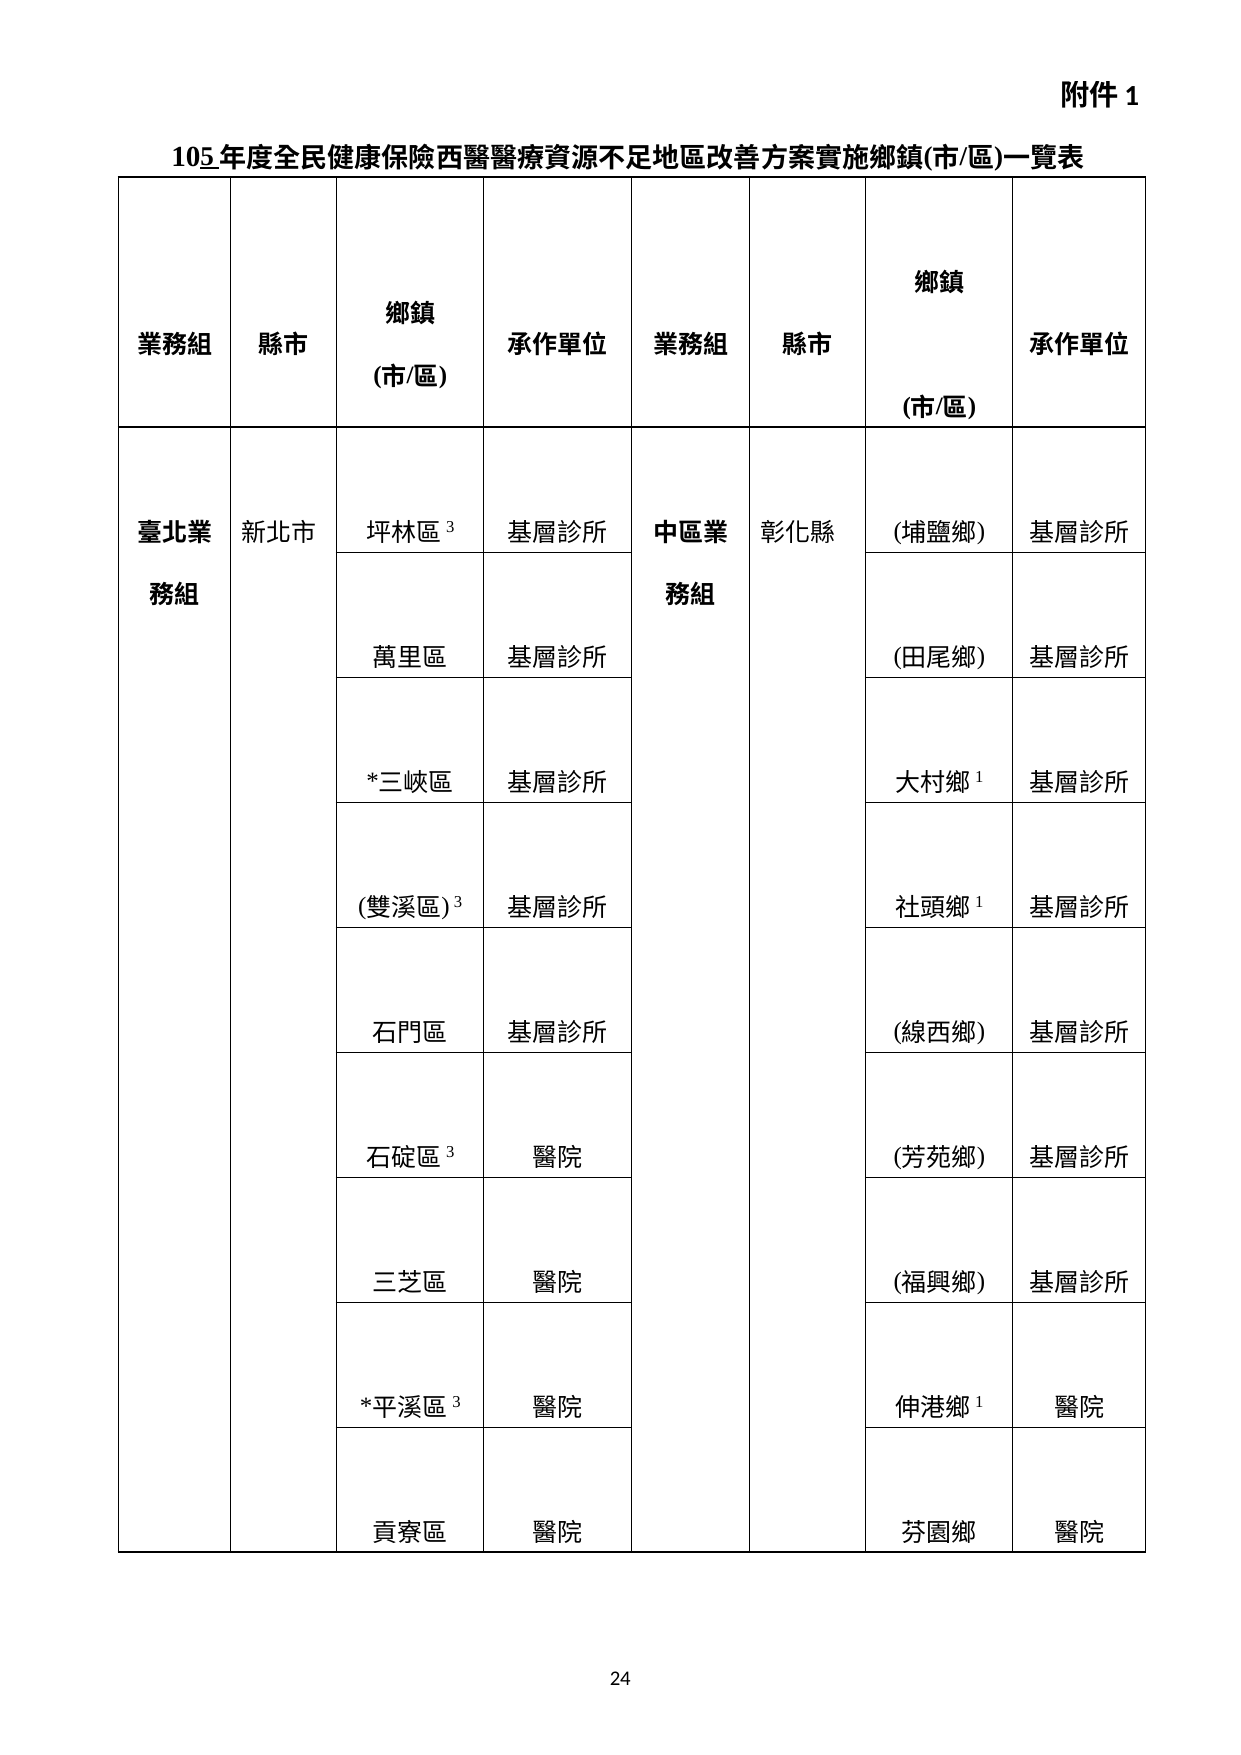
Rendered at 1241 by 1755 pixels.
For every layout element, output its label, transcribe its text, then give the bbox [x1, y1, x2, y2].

table_cell 基層診所 [1013, 553, 1145, 677]
table_cell 三芝區 [337, 1178, 483, 1302]
table_cell (田尾鄉) [866, 553, 1012, 677]
table_cell 基層診所 [1013, 1178, 1145, 1302]
table_header 鄉鎮 (市/區) [866, 178, 1012, 426]
table_cell 石碇區3 [337, 1053, 483, 1177]
text [1040, 75, 1159, 118]
table_header 縣市 [750, 178, 865, 426]
table_cell 基層診所 [484, 428, 631, 552]
table_cell 醫院 [484, 1428, 631, 1551]
table_cell 基層診所 [484, 803, 631, 927]
table_cell 基層診所 [484, 553, 631, 677]
table_cell (線西鄉) [866, 928, 1012, 1052]
table_header 承作單位 [1013, 178, 1145, 426]
table_cell *三峽區 [337, 678, 483, 802]
table_cell 中區業務組 [632, 428, 749, 1551]
table_cell 醫院 [484, 1053, 631, 1177]
table_cell (福興鄉) [866, 1178, 1012, 1302]
table_header 業務組 [119, 178, 230, 426]
table_cell 基層診所 [1013, 428, 1145, 552]
table_cell 伸港鄉1 [866, 1303, 1012, 1427]
table_cell 基層診所 [1013, 803, 1145, 927]
table_header 承作單位 [484, 178, 631, 426]
table_cell 大村鄉1 [866, 678, 1012, 802]
table_cell 基層診所 [1013, 928, 1145, 1052]
table_cell (芳苑鄉) [866, 1053, 1012, 1177]
table_cell 基層診所 [484, 928, 631, 1052]
table_cell 石門區 [337, 928, 483, 1052]
table_cell 貢寮區 [337, 1428, 483, 1551]
text 附件1 [1054, 82, 1144, 111]
table_cell 萬里區 [337, 553, 483, 677]
text 105年度全民健康保險西醫醫療資源不足地區改善方案實施鄉鎮(市/區)一覽表 [44, 114, 1211, 176]
table_cell 基層診所 [484, 678, 631, 802]
table_cell 社頭鄉1 [866, 803, 1012, 927]
table_cell 臺北業務組 [119, 428, 230, 1551]
table_cell 坪林區3 [337, 428, 483, 552]
table_cell *平溪區3 [337, 1303, 483, 1427]
table_cell 新北市 [231, 428, 336, 1551]
table_cell 基層診所 [1013, 1053, 1145, 1177]
table_cell 彰化縣 [750, 428, 865, 1551]
table_header 縣市 [231, 178, 336, 426]
table_header 業務組 [632, 178, 749, 426]
table_cell 芬園鄉 [866, 1428, 1012, 1551]
table_cell 醫院 [484, 1178, 631, 1302]
table_cell 醫院 [1013, 1428, 1145, 1551]
table_cell 醫院 [484, 1303, 631, 1427]
table_cell 醫院 [1013, 1303, 1145, 1427]
table_cell 基層診所 [1013, 678, 1145, 802]
table_cell (埔鹽鄉) [866, 428, 1012, 552]
table_cell (雙溪區) 3 [337, 803, 483, 927]
table_header 鄉鎮 (市/區) [337, 178, 483, 426]
